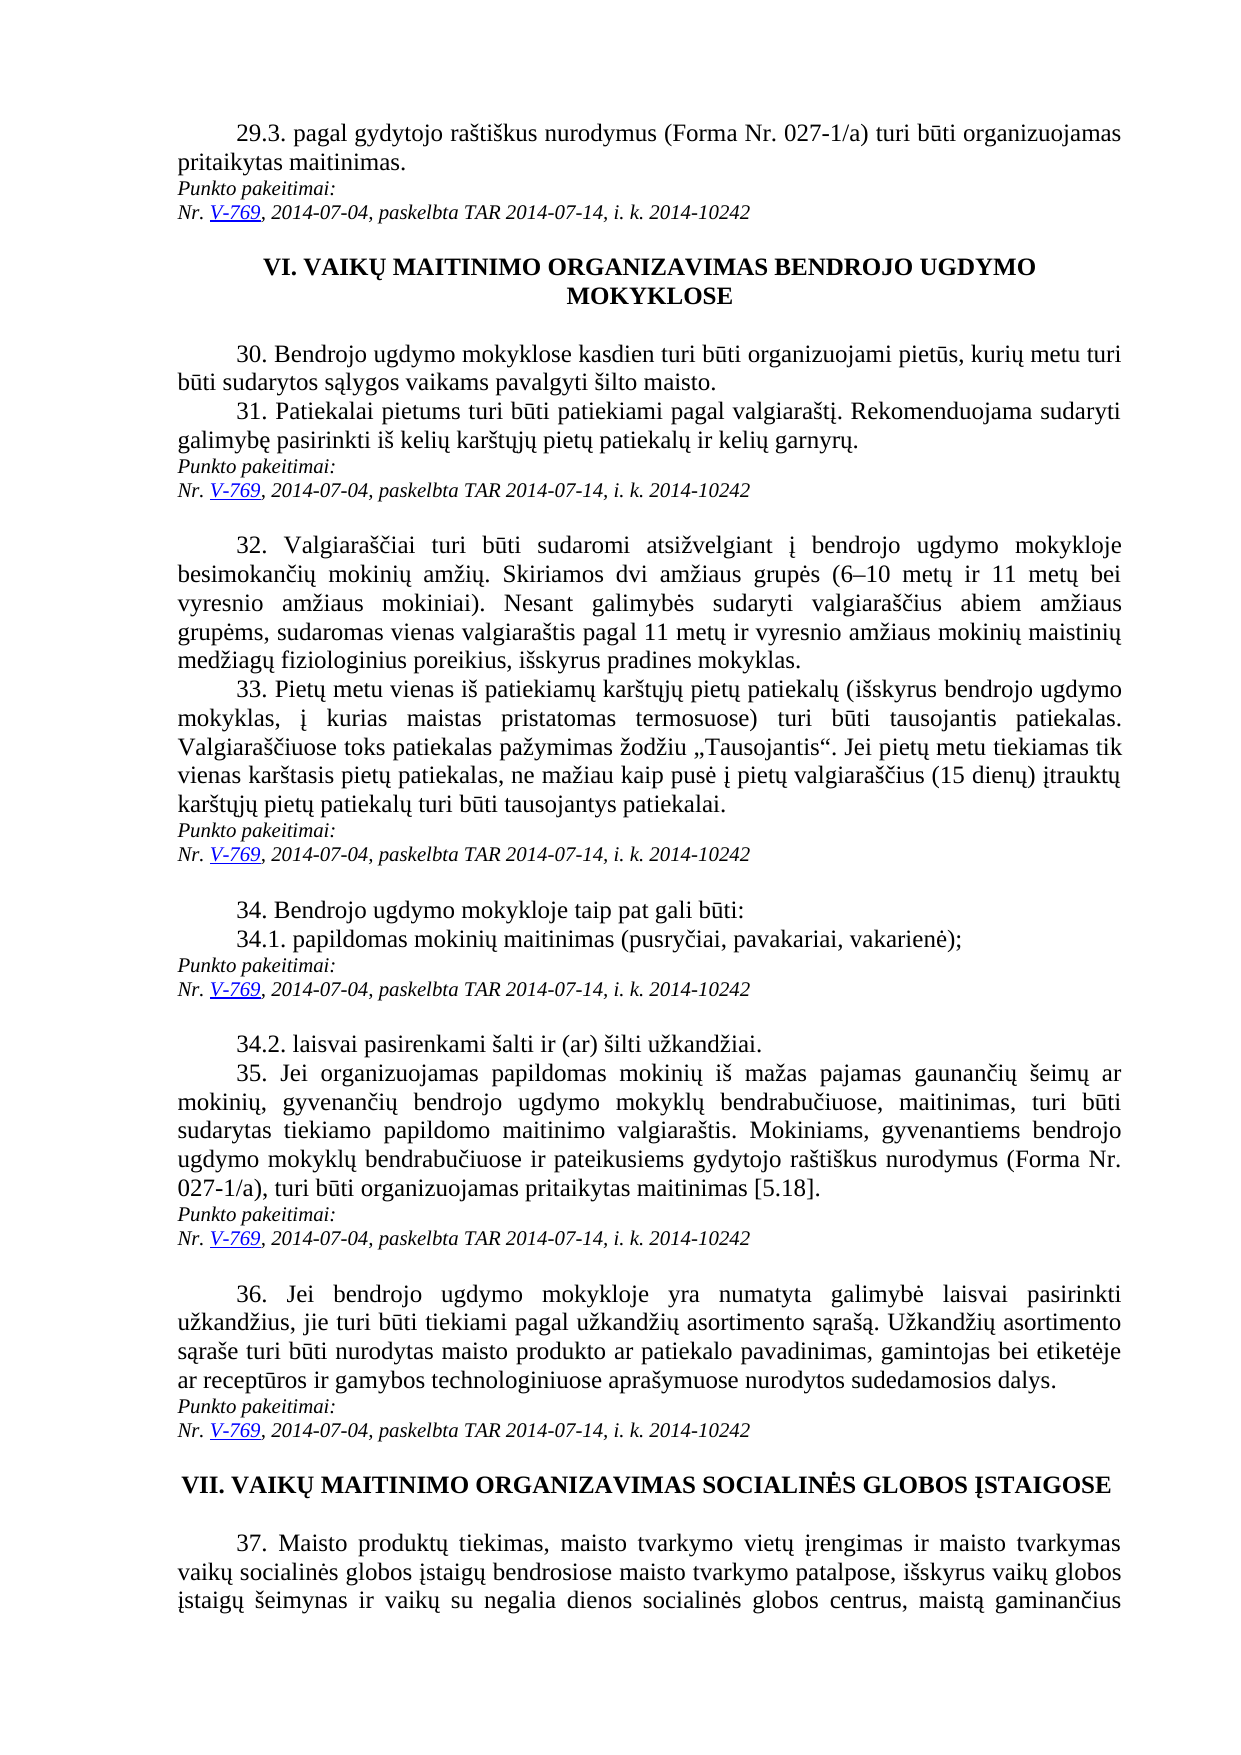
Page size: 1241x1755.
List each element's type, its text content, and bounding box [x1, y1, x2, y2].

text 34.2. laisvai pasirenkami šalti ir (ar) šilti užkandžiai. [177, 1029, 1122, 1058]
text 36. Jei bendrojo ugdymo mokykloje yra numatyta galimybė laisvai pasirinkti užkandžius, jie turi būti tiekiami pagal užkandžių asortimento sąrašą. Užkandžių asortimento sąraše turi būti nurodytas maisto produkto ar patiekalo pavadinimas, gamintojas bei etiketėje ar receptūros ir gamybos technologiniuose aprašymuose nurodytos sudedamosios dalys. [177, 1279, 1122, 1394]
text 31. Patiekalai pietums turi būti patiekiami pagal valgiaraštį. Rekomenduojama sudaryti galimybę pasirinkti iš kelių karštųjų pietų patiekalų ir kelių garnyrų. [177, 396, 1122, 454]
text Punkto pakeitimai: [177, 1394, 1122, 1418]
text Nr. V-769, 2014-07-04, paskelbta TAR 2014-07-14, i. k. 2014-10242 [177, 842, 1122, 866]
text Punkto pakeitimai: [177, 1202, 1122, 1226]
text VI. VAIKŲ MAITINIMO ORGANIZAVIMAS BENDROJO UGDYMO MOKYKLOSE [177, 252, 1122, 310]
text 29.3. pagal gydytojo raštiškus nurodymus (Forma Nr. 027-1/a) turi būti organizuojamas pritaikytas maitinimas. [177, 118, 1122, 176]
text Nr. V-769, 2014-07-04, paskelbta TAR 2014-07-14, i. k. 2014-10242 [177, 478, 1122, 502]
text 35. Jei organizuojamas papildomas mokinių iš mažas pajamas gaunančių šeimų ar mokinių, gyvenančių bendrojo ugdymo mokyklų bendrabučiuose, maitinimas, turi būti sudarytas tiekiamo papildomo maitinimo valgiaraštis. Mokiniams, gyvenantiems bendrojo ugdymo mokyklų bendrabučiuose ir pateikusiems gydytojo raštiškus nurodymus (Forma Nr. 027-1/a), turi būti organizuojamas pritaikytas maitinimas [5.18]. [177, 1058, 1122, 1202]
text 37. Maisto produktų tiekimas, maisto tvarkymo vietų įrengimas ir maisto tvarkymas vaikų socialinės globos įstaigų bendrosiose maisto tvarkymo patalpose, išskyrus vaikų globos įstaigų šeimynas ir vaikų su negalia dienos socialinės globos centrus, maistą gaminančius [177, 1528, 1122, 1614]
text Punkto pakeitimai: [177, 818, 1122, 842]
text VII. VAIKŲ MAITINIMO ORGANIZAVIMAS SOCIALINĖS GLOBOS ĮSTAIGOSE [177, 1471, 1122, 1499]
text 33. Pietų metu vienas iš patiekiamų karštųjų pietų patiekalų (išskyrus bendrojo ugdymo mokyklas, į kurias maistas pristatomas termosuose) turi būti tausojantis patiekalas. Valgiaraščiuose toks patiekalas pažymimas žodžiu „Tausojantis“. Jei pietų metu tiekiamas tik vienas karštasis pietų patiekalas, ne mažiau kaip pusė į pietų valgiaraščius (15 dienų) įtrauktų karštųjų pietų patiekalų turi būti tausojantys patiekalai. [177, 674, 1122, 818]
text 34.1. papildomas mokinių maitinimas (pusryčiai, pavakariai, vakarienė); [177, 924, 1122, 952]
text 32. Valgiaraščiai turi būti sudaromi atsižvelgiant į bendrojo ugdymo mokykloje besimokančių mokinių amžių. Skiriamos dvi amžiaus grupės (6–10 metų ir 11 metų bei vyresnio amžiaus mokiniai). Nesant galimybės sudaryti valgiaraščius abiem amžiaus grupėms, sudaromas vienas valgiaraštis pagal 11 metų ir vyresnio amžiaus mokinių maistinių medžiagų fiziologinius poreikius, išskyrus pradines mokyklas. [177, 531, 1122, 674]
text Nr. V-769, 2014-07-04, paskelbta TAR 2014-07-14, i. k. 2014-10242 [177, 977, 1122, 1001]
text 30. Bendrojo ugdymo mokyklose kasdien turi būti organizuojami pietūs, kurių metu turi būti sudarytos sąlygos vaikams pavalgyti šilto maisto. [177, 339, 1122, 396]
text Punkto pakeitimai: [177, 176, 1122, 200]
text 34. Bendrojo ugdymo mokykloje taip pat gali būti: [177, 895, 1122, 924]
text Punkto pakeitimai: [177, 952, 1122, 977]
text Nr. V-769, 2014-07-04, paskelbta TAR 2014-07-14, i. k. 2014-10242 [177, 1418, 1122, 1442]
text Nr. V-769, 2014-07-04, paskelbta TAR 2014-07-14, i. k. 2014-10242 [177, 200, 1122, 224]
text Nr. V-769, 2014-07-04, paskelbta TAR 2014-07-14, i. k. 2014-10242 [177, 1226, 1122, 1250]
text Punkto pakeitimai: [177, 454, 1122, 478]
